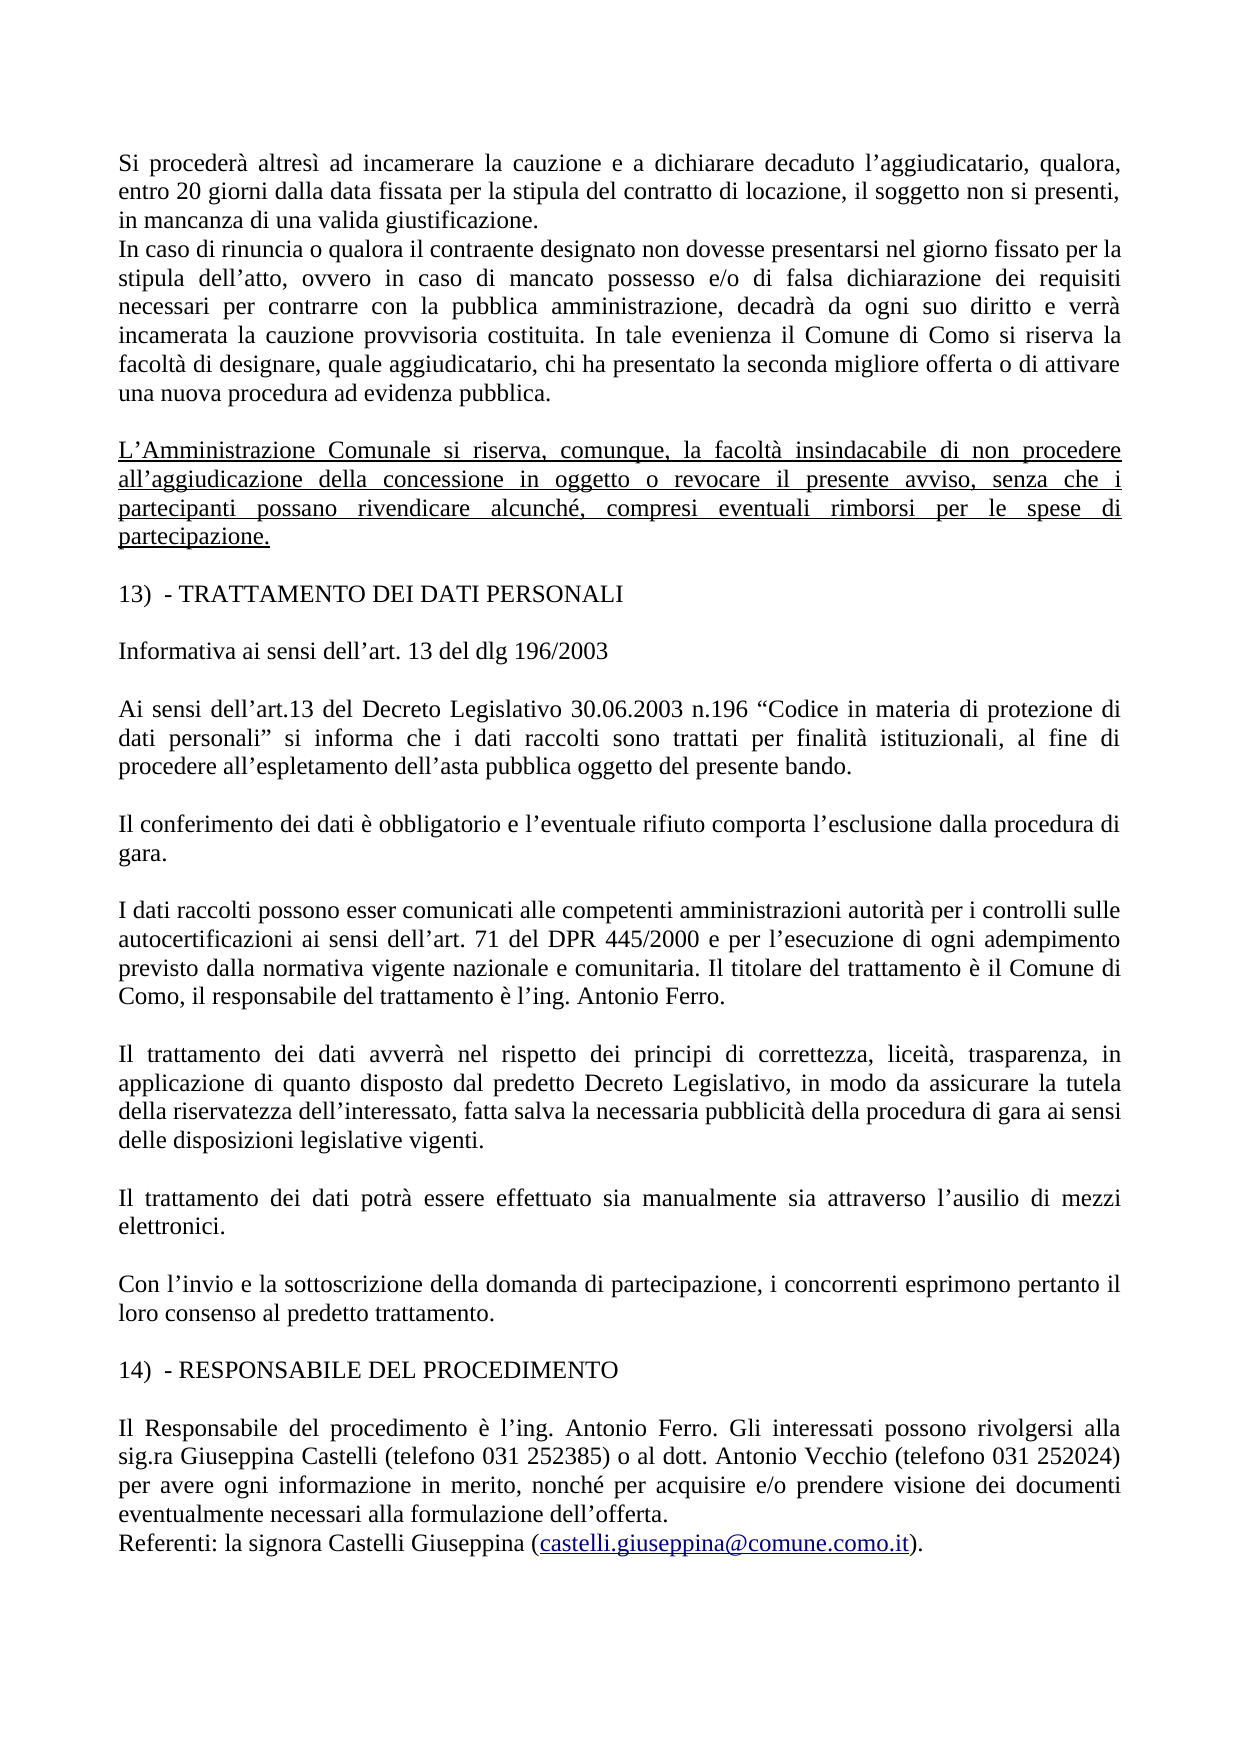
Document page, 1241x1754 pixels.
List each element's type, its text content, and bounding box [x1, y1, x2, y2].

text In caso di rinuncia o qualora il contraente designato non dovesse presentarsi nel giorno fissato per la stipula dell’atto, ovvero in caso di mancato possesso e/o di falsa dichiarazione dei requisiti necessari per contrarre con la pubblica amministrazione, decadrà da ogni suo diritto e verrà incamerata la cauzione provvisoria costituita. In tale evenienza il Comune di Como si riserva la facoltà di designare, quale aggiudicatario, chi ha presentato la seconda migliore offerta o di attivare una nuova procedura ad evidenza pubblica. [118, 234, 1122, 406]
text all’aggiudicazione della concessione in oggetto o revocare il presente avviso, senza che i [118, 462, 1122, 489]
text L’Amministrazione Comunale si riserva, comunque, la facoltà insindacabile di non procedere [118, 435, 1122, 460]
text Referenti: la signora Castelli Giuseppina (castelli.giuseppina@comune.como.it). [118, 1528, 1122, 1556]
text Si procederà altresì ad incamerare la cauzione e a dichiarare decaduto l’aggiudicatario, qualora, entro 20 giorni dalla data fissata per la stipula del contratto di locazione, il soggetto non si presenti, in mancanza di una valida giustificazione. [118, 148, 1122, 234]
text Il trattamento dei dati potrà essere effettuato sia manualmente sia attraverso l’ausilio di mezzi elettronici. [118, 1183, 1122, 1240]
text Il Responsabile del procedimento è l’ing. Antonio Ferro. Gli interessati possono rivolgersi alla sig.ra Giuseppina Castelli (telefono 031 252385) o al dott. Antonio Vecchio (telefono 031 252024) per avere ogni informazione in merito, nonché per acquisire e/o prendere visione dei documenti eventualmente necessari alla formulazione dell’offerta. [118, 1413, 1122, 1528]
text I dati raccolti possono esser comunicati alle competenti amministrazioni autorità per i controlli sulle autocertificazioni ai sensi dell’art. 71 del DPR 445/2000 e per l’esecuzione di ogni adempimento previsto dalla normativa vigente nazionale e comunitaria. Il titolare del trattamento è il Comune di Como, il responsabile del trattamento è l’ing. Antonio Ferro. [118, 895, 1122, 1010]
text Informativa ai sensi dell’art. 13 del dlg 196/2003 [118, 636, 1122, 665]
text 14) - RESPONSABILE DEL PROCEDIMENTO [118, 1355, 1122, 1384]
text Il conferimento dei dati è obbligatorio e l’eventuale rifiuto comporta l’esclusione dalla procedura di gara. [118, 809, 1122, 866]
text Il trattamento dei dati avverrà nel rispetto dei principi di correttezza, liceità, trasparenza, in applicazione di quanto disposto dal predetto Decreto Legislativo, in modo da assicurare la tutela della riservatezza dell’interessato, fatta salva la necessaria pubblicità della procedura di gara ai sensi delle disposizioni legislative vigenti. [118, 1039, 1122, 1154]
text Ai sensi dell’art.13 del Decreto Legislativo 30.06.2003 n.196 “Codice in materia di protezione di dati personali” si informa che i dati raccolti sono trattati per finalità istituzionali, al fine di procedere all’espletamento dell’asta pubblica oggetto del presente bando. [118, 694, 1122, 780]
text 13) - TRATTAMENTO DEI DATI PERSONALI [118, 579, 1122, 608]
text partecipanti possano rivendicare alcunché, compresi eventuali rimborsi per le spese di [118, 490, 1122, 518]
text Con l’invio e la sottoscrizione della domanda di partecipazione, i concorrenti esprimono pertanto il loro consenso al predetto trattamento. [118, 1269, 1122, 1326]
text partecipazione. [118, 519, 1122, 550]
